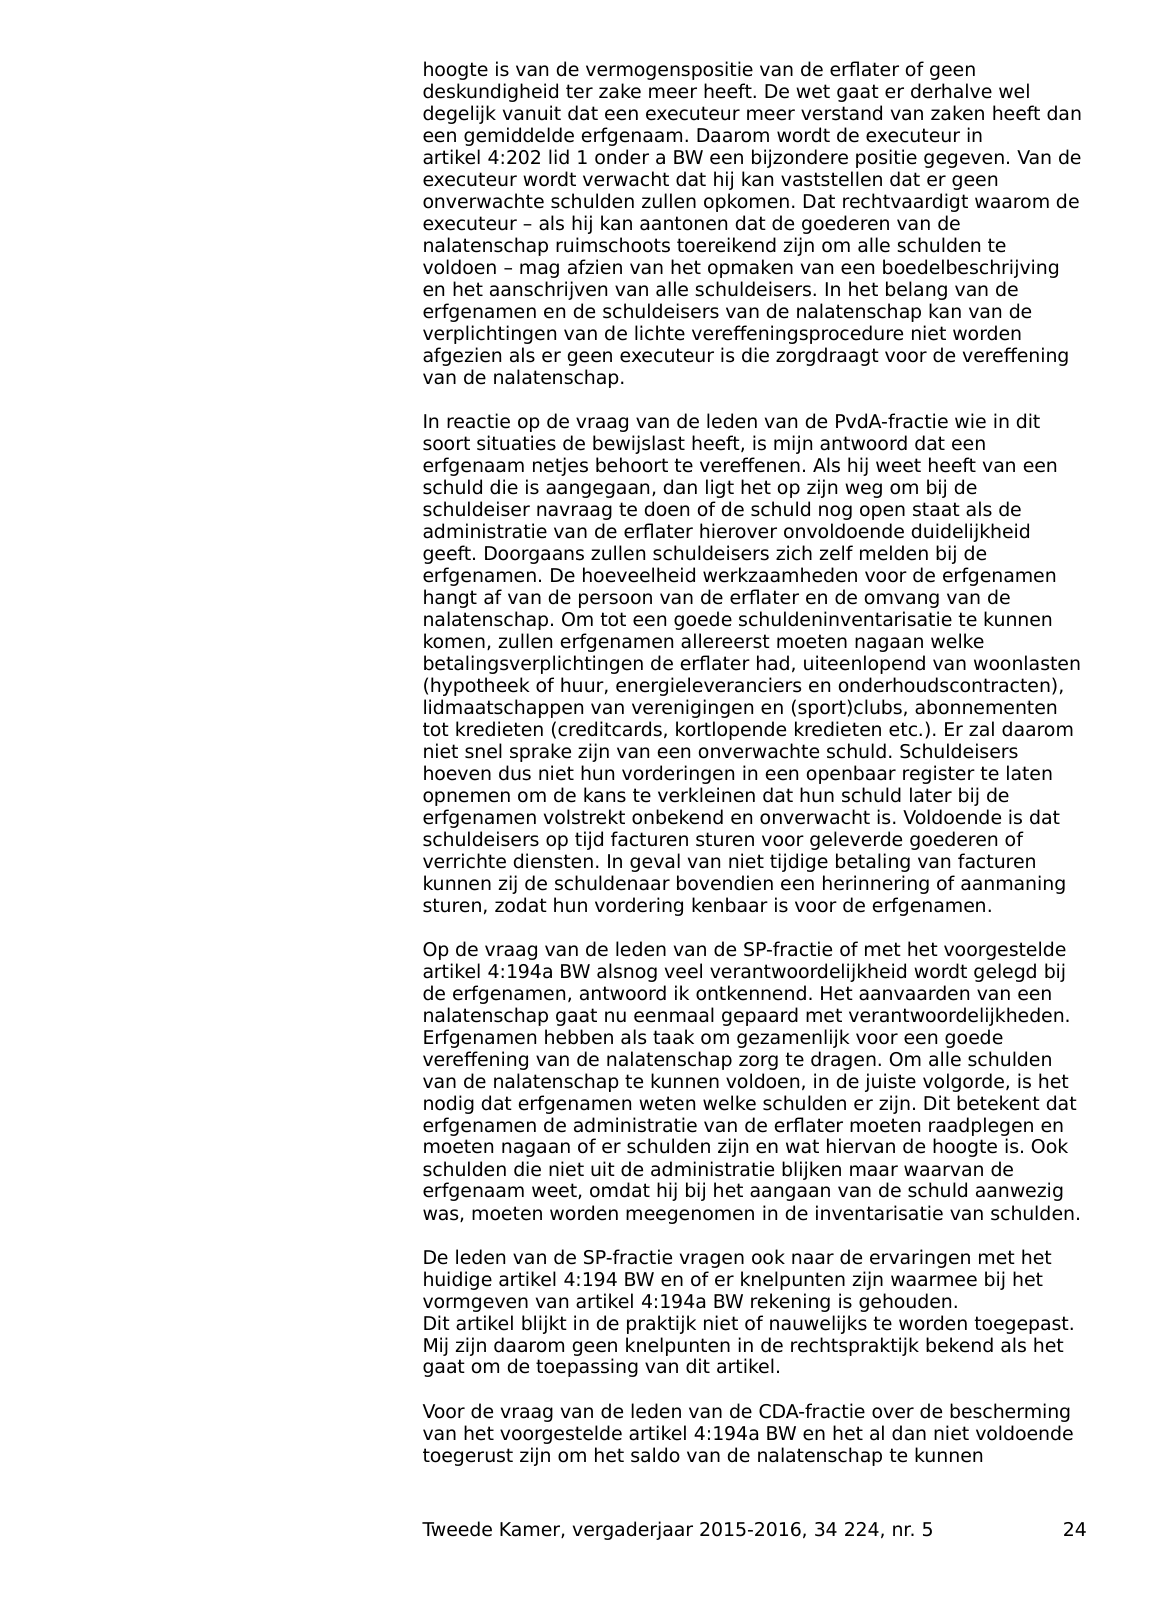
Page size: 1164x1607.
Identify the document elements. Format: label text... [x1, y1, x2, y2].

text De leden van de SP-fractie vragen ook naar de ervaringen met het huidige artikel 4:194 BW en of er knelpunten zijn waarmee bij het vormgeven van artikel 4:194a BW rekening is gehouden. [422, 1247, 1087, 1312]
text Dit artikel blijkt in de praktijk niet of nauwelijks te worden toegepast. Mij zijn daarom geen knelpunten in de rechtspraktijk bekend als het gaat om de toepassing van dit artikel. [422, 1312, 1087, 1378]
text Voor de vraag van de leden van de CDA-fractie over de bescherming van het voorgestelde artikel 4:194a BW en het al dan niet voldoende toegerust zijn om het saldo van de nalatenschap te kunnen [422, 1401, 1087, 1467]
text Op de vraag van de leden van de SP-fractie of met het voorgestelde artikel 4:194a BW alsnog veel verantwoordelijkheid wordt gelegd bij de erfgenamen, antwoord ik ontkennend. Het aanvaarden van een nalatenschap gaat nu eenmaal gepaard met verantwoordelijkheden. Erfgenamen hebben als taak om gezamenlijk voor een goede vereffening van de nalatenschap zorg te dragen. Om alle schulden van de nalatenschap te kunnen voldoen, in de juiste volgorde, is het nodig dat erfgenamen weten welke schulden er zijn. Dit betekent dat erfgenamen de administratie van de erflater moeten raadplegen en moeten nagaan of er schulden zijn en wat hiervan de hoogte is. Ook schulden die niet uit de administratie blijken maar waarvan de erfgenaam weet, omdat hij bij het aangaan van de schuld aanwezig was, moeten worden meegenomen in de inventarisatie van schulden. [422, 939, 1087, 1224]
text hoogte is van de vermogenspositie van de erflater of geen deskundigheid ter zake meer heeft. De wet gaat er derhalve wel degelijk vanuit dat een executeur meer verstand van zaken heeft dan een gemiddelde erfgenaam. Daarom wordt de executeur in artikel 4:202 lid 1 onder a BW een bijzondere positie gegeven. Van de executeur wordt verwacht dat hij kan vaststellen dat er geen onverwachte schulden zullen opkomen. Dat rechtvaardigt waarom de executeur – als hij kan aantonen dat de goederen van de nalatenschap ruimschoots toereikend zijn om alle schulden te voldoen – mag afzien van het opmaken van een boedelbeschrijving en het aanschrijven van alle schuldeisers. In het belang van de erfgenamen en de schuldeisers van de nalatenschap kan van de verplichtingen van de lichte vereffeningsprocedure niet worden afgezien als er geen executeur is die zorgdraagt voor de vereffening van de nalatenschap. [422, 59, 1087, 389]
text In reactie op de vraag van de leden van de PvdA-fractie wie in dit soort situaties de bewijslast heeft, is mijn antwoord dat een erfgenaam netjes behoort te vereffenen. Als hij weet heeft van een schuld die is aangegaan, dan ligt het op zijn weg om bij de schuldeiser navraag te doen of de schuld nog open staat als de administratie van de erflater hierover onvoldoende duidelijkheid geeft. Doorgaans zullen schuldeisers zich zelf melden bij de erfgenamen. De hoeveelheid werkzaamheden voor de erfgenamen hangt af van de persoon van de erflater en de omvang van de nalatenschap. Om tot een goede schuldeninventarisatie te kunnen komen, zullen erfgenamen allereerst moeten nagaan welke betalingsverplichtingen de erflater had, uiteenlopend van woonlasten (hypotheek of huur, energieleveranciers en onderhoudscontracten), lidmaatschappen van verenigingen en (sport)clubs, abonnementen tot kredieten (creditcards, kortlopende kredieten etc.). Er zal daarom niet snel sprake zijn van een onverwachte schuld. Schuldeisers hoeven dus niet hun vorderingen in een openbaar register te laten opnemen om de kans te verkleinen dat hun schuld later bij de erfgenamen volstrekt onbekend en onverwacht is. Voldoende is dat schuldeisers op tijd facturen sturen voor geleverde goederen of verrichte diensten. In geval van niet tijdige betaling van facturen kunnen zij de schuldenaar bovendien een herinnering of aanmaning sturen, zodat hun vordering kenbaar is voor de erfgenamen. [422, 411, 1087, 916]
